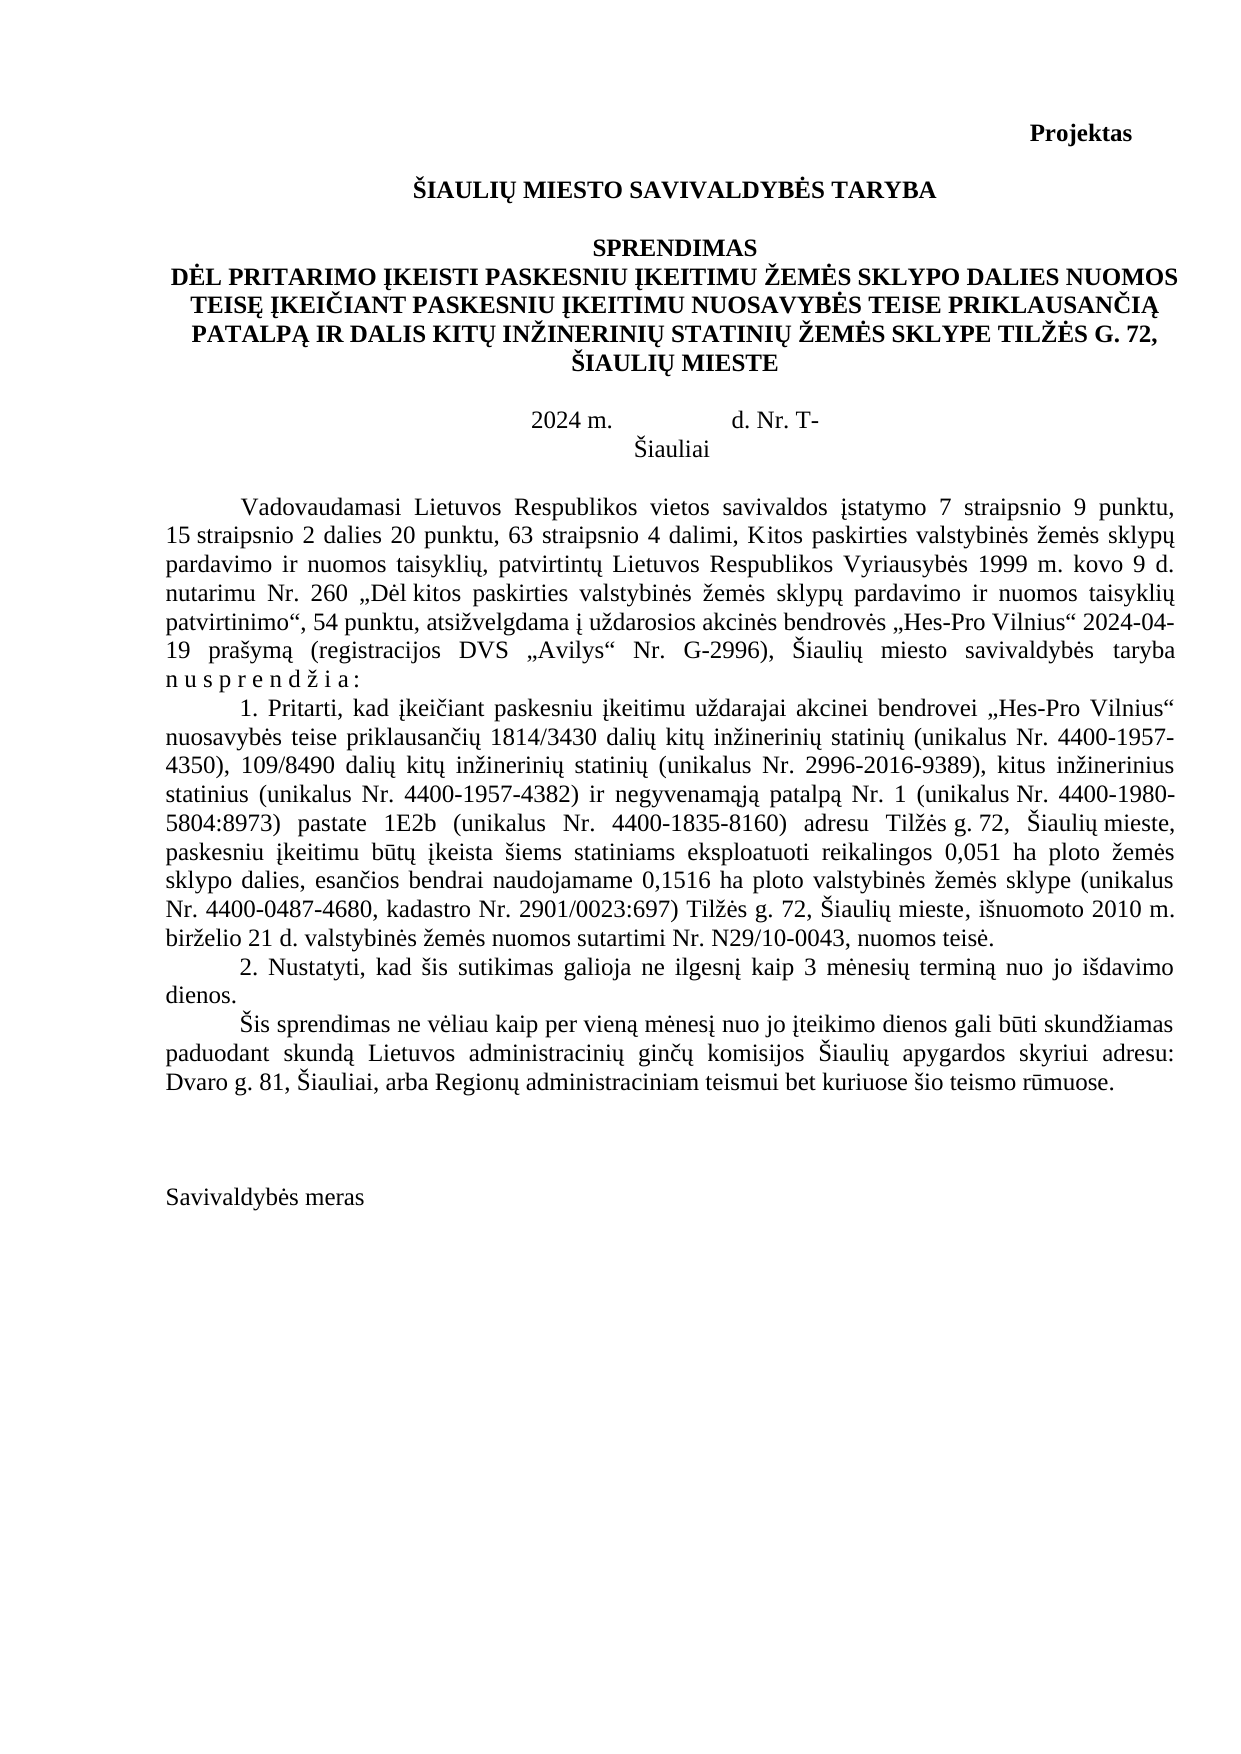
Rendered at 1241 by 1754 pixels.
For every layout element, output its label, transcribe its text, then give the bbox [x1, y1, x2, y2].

text 2024 m. d. Nr. T- [165, 406, 1184, 434]
text 1. Pritarti, kad įkeičiant paskesniu įkeitimu uždarajai akcinei bendrovei „Hes-Pro Vilnius“ nuosavybės teise priklausančių 1814/3430 dalių kitų inžinerinių statinių (unikalus Nr. 4400-1957-4350), 109/8490 dalių kitų inžinerinių statinių (unikalus Nr. 2996-2016-9389), kitus inžinerinius statinius (unikalus Nr. 4400-1957-4382) ir negyvenamąją patalpą Nr. 1 (unikalus Nr. 4400-1980-5804:8973) pastate 1E2b (unikalus Nr. 4400-1835-8160) adresu Tilžės g. 72, Šiaulių mieste, paskesniu įkeitimu būtų įkeista šiems statiniams eksploatuoti reikalingos 0,051 ha ploto žemės sklypo dalies, esančios bendrai naudojamame 0,1516 ha ploto valstybinės žemės sklype (unikalus Nr. 4400-0487-4680, kadastro Nr. 2901/0023:697) Tilžės g. 72, Šiaulių mieste, išnuomoto 2010 m. birželio 21 d. valstybinės žemės nuomos sutartimi Nr. N29/10-0043, nuomos teisė. [165, 693, 1175, 952]
text Šiauliai [165, 434, 1184, 463]
text DĖL PRITARIMO ĮKEISTI PASKESNIU ĮKEITIMU ŽEMĖS SKLYPO DALIES NUOMOS TEISĘ ĮKEIČIANT PASKESNIU ĮKEITIMU NUOSAVYBĖS TEISE PRIKLAUSANČIĄ PATALPĄ IR DALIS KITŲ INŽINERINIŲ STATINIŲ ŽEMĖS SKLYPE TILŽĖS G. 72, ŠIAULIŲ MIESTE [165, 262, 1184, 377]
text Šis sprendimas ne vėliau kaip per vieną mėnesį nuo jo įteikimo dienos gali būti skundžiamas paduodant skundą Lietuvos administracinių ginčų komisijos Šiaulių apygardos skyriui adresu: Dvaro g. 81, Šiauliai, arba Regionų administraciniam teismui bet kuriuose šio teismo rūmuose. [165, 1009, 1175, 1096]
text ŠIAULIŲ MIESTO SAVIVALDYBĖS TARYBA [165, 176, 1184, 204]
text Projektas [165, 118, 1175, 147]
text Vadovaudamasi Lietuvos Respublikos vietos savivaldos įstatymo 7 straipsnio 9 punktu, 15 straipsnio 2 dalies 20 punktu, 63 straipsnio 4 dalimi, Kitos paskirties valstybinės žemės sklypų pardavimo ir nuomos taisyklių, patvirtintų Lietuvos Respublikos Vyriausybės 1999 m. kovo 9 d. nutarimu Nr. 260 „Dėl kitos paskirties valstybinės žemės sklypų pardavimo ir nuomos taisyklių patvirtinimo“, 54 punktu, atsižvelgdama į uždarosios akcinės bendrovės „Hes-Pro Vilnius“ 2024-04-19 prašymą (registracijos DVS „Avilys“ Nr. G-2996), Šiaulių miesto savivaldybės taryba nusprendžia: [165, 492, 1175, 693]
text Savivaldybės meras [165, 1182, 1184, 1211]
text 2. Nustatyti, kad šis sutikimas galioja ne ilgesnį kaip 3 mėnesių terminą nuo jo išdavimo dienos. [165, 952, 1175, 1009]
text SPRENDIMAS [165, 233, 1184, 262]
